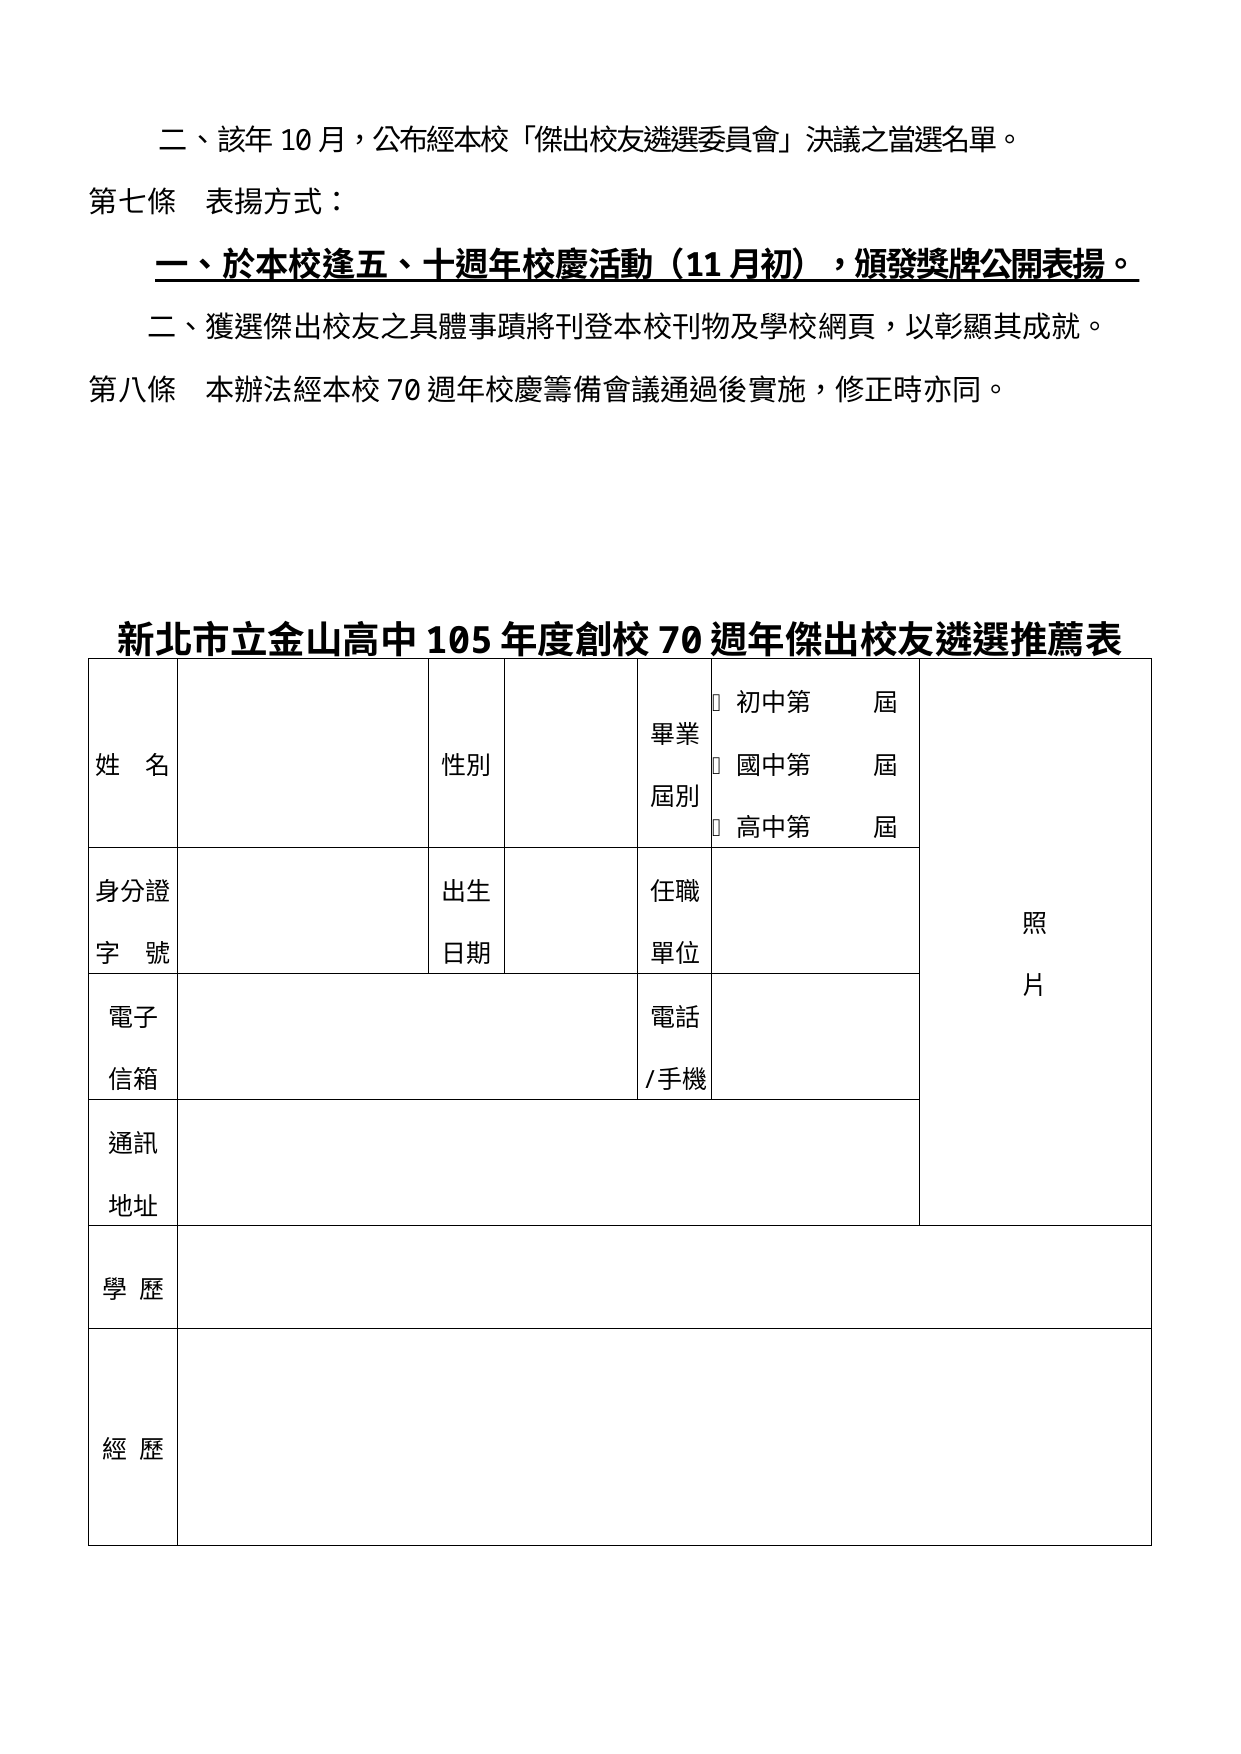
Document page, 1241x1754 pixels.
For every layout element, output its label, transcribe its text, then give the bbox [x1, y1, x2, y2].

text 二、獲選傑出校友之具體事蹟將刊登本校刊物及學校網頁，以彰顯其成就。 [89, 283, 1187, 346]
table_cell 身分證 字 號 [89, 848, 177, 973]
text 一、於本校逢五、十週年校慶活動（11月初），頒發獎牌公開表揚。 [89, 221, 1152, 283]
text 二、該年10月，公布經本校「傑出校友遴選委員會」決議之當選名單。 [89, 96, 1152, 158]
table_cell [178, 848, 428, 973]
table_header 畢業 屆別 [638, 659, 711, 847]
table_header  初中第 屆  國中第 屆  高中第 屆 [712, 659, 919, 847]
table_cell 通訊 地址 [89, 1100, 177, 1225]
table_cell 出生 日期 [429, 848, 504, 973]
table_cell [505, 848, 637, 973]
table_cell 經 歷 [89, 1329, 177, 1545]
text 第八條 本辦法經本校70週年校慶籌備會議通過後實施，修正時亦同。 [89, 346, 1152, 408]
table_cell [712, 848, 919, 973]
table_header 性別 [429, 659, 504, 847]
table_cell 電子 信箱 [89, 974, 177, 1099]
table_header 姓 名 [89, 659, 177, 847]
table_cell [178, 974, 637, 1099]
text 第七條 表揚方式： [89, 158, 1152, 221]
table_cell [178, 1226, 1151, 1328]
table_cell [712, 974, 919, 1099]
table_cell 學 歷 [89, 1226, 177, 1328]
table_header [505, 659, 637, 847]
text 新北市立金山高中105年度創校70週年傑出校友遴選推薦表 [89, 596, 1152, 658]
table_cell 任職 單位 [638, 848, 711, 973]
table_cell 電話 /手機 [638, 974, 711, 1099]
table_header [178, 659, 428, 847]
table_cell [178, 1329, 1151, 1545]
table_cell [178, 1100, 919, 1225]
table_header 照 片 [920, 659, 1151, 1225]
